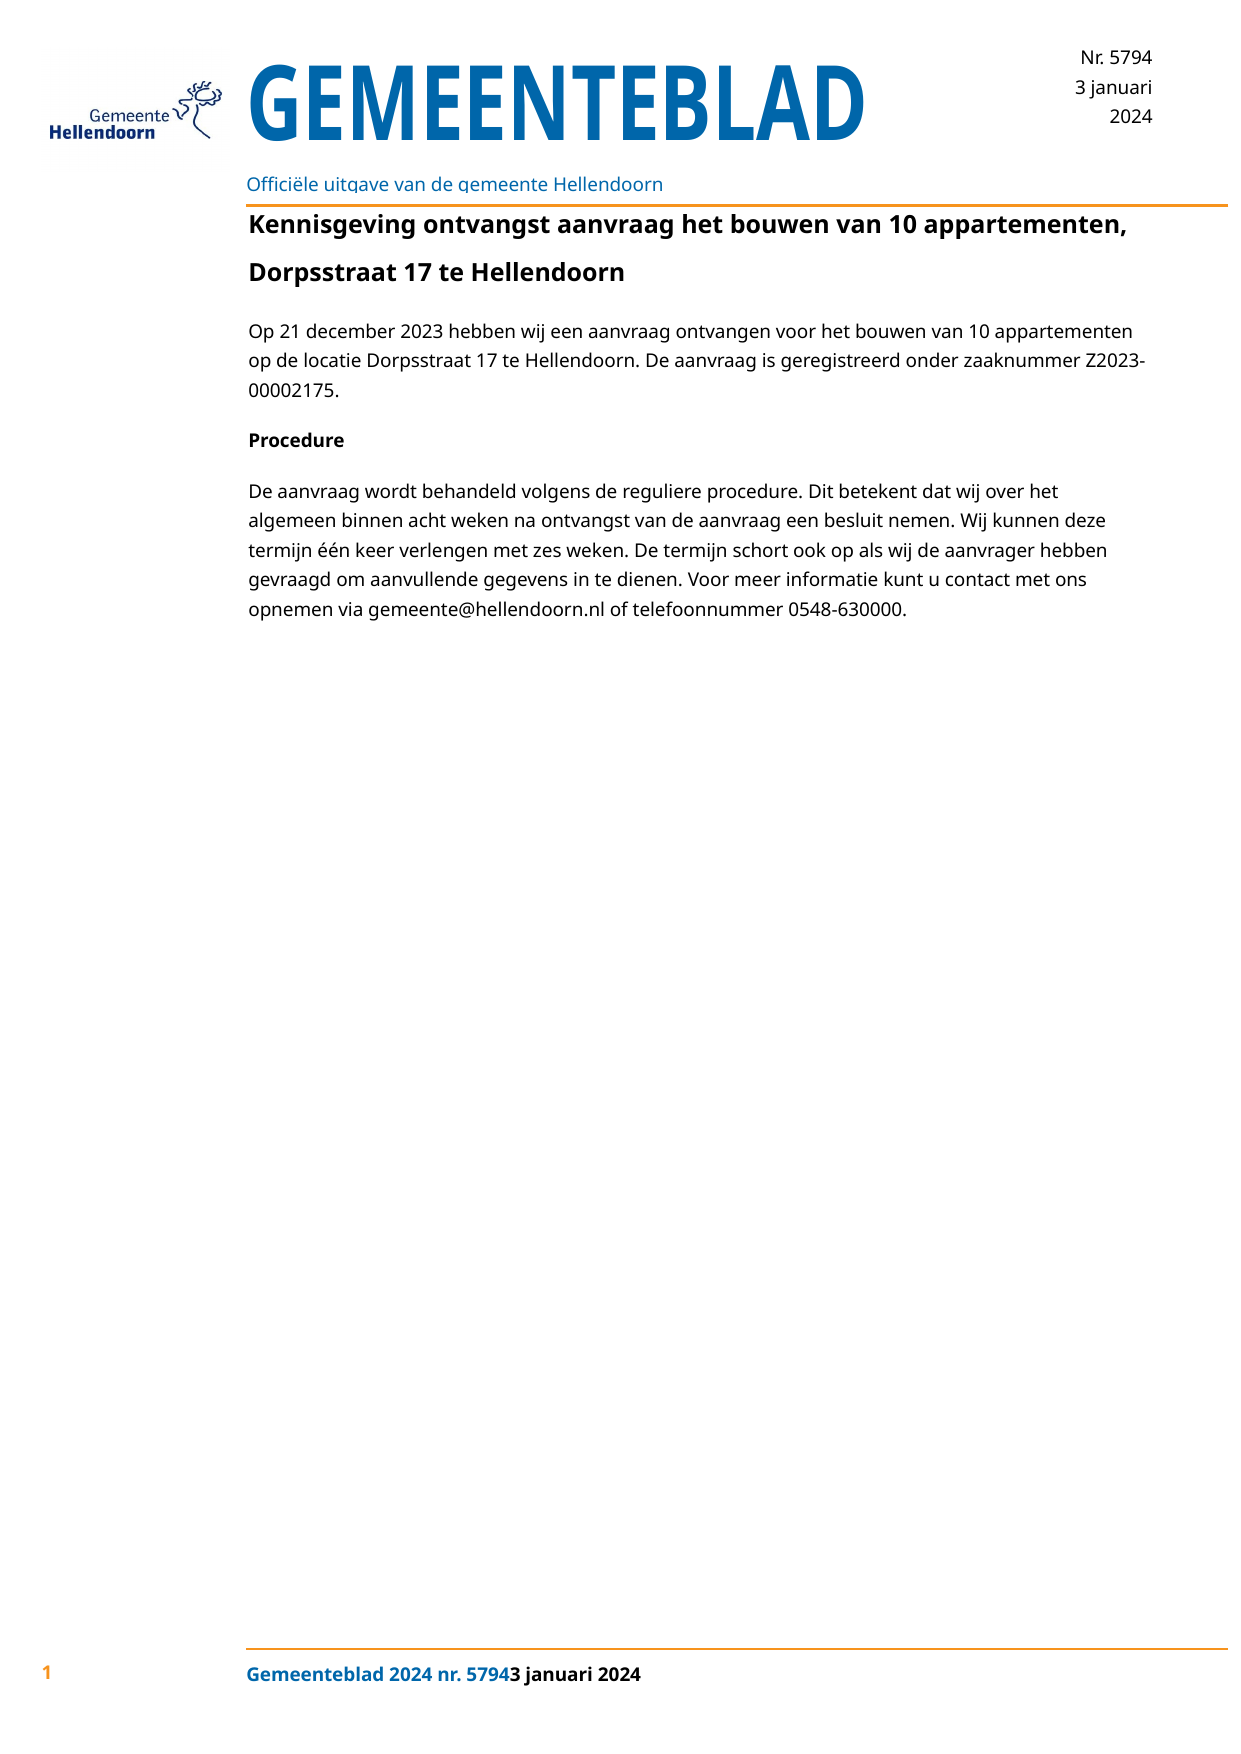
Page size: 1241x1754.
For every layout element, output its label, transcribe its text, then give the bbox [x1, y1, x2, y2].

text De aanvraag wordt behandeld volgens de reguliere procedure. Dit betekent dat wij over het algemeen binnen acht weken na ontvangst van de aanvraag een besluit nemen. Wij kunnen deze termijn één keer verlengen met zes weken. De termijn schort ook op als wij de aanvrager hebben gevraagd om aanvullende gegevens in te dienen. Voor meer informatie kunt u contact met ons opnemen via gemeente@hellendoorn.nl of telefoonnummer 0548-630000. [248, 478, 1152, 622]
text Procedure [248, 427, 1152, 453]
text Kennisgeving ontvangst aanvraag het bouwen van 10 appartementen, Dorpsstraat 17 te Hellendoorn [248, 207, 1152, 288]
picture [41, 47, 231, 172]
text Op 21 december 2023 hebben wij een aanvraag ontvangen voor het bouwen van 10 appartementen op de locatie Dorpsstraat 17 te Hellendoorn. De aanvraag is geregistreerd onder zaaknummer Z2023-00002175. [248, 318, 1152, 403]
